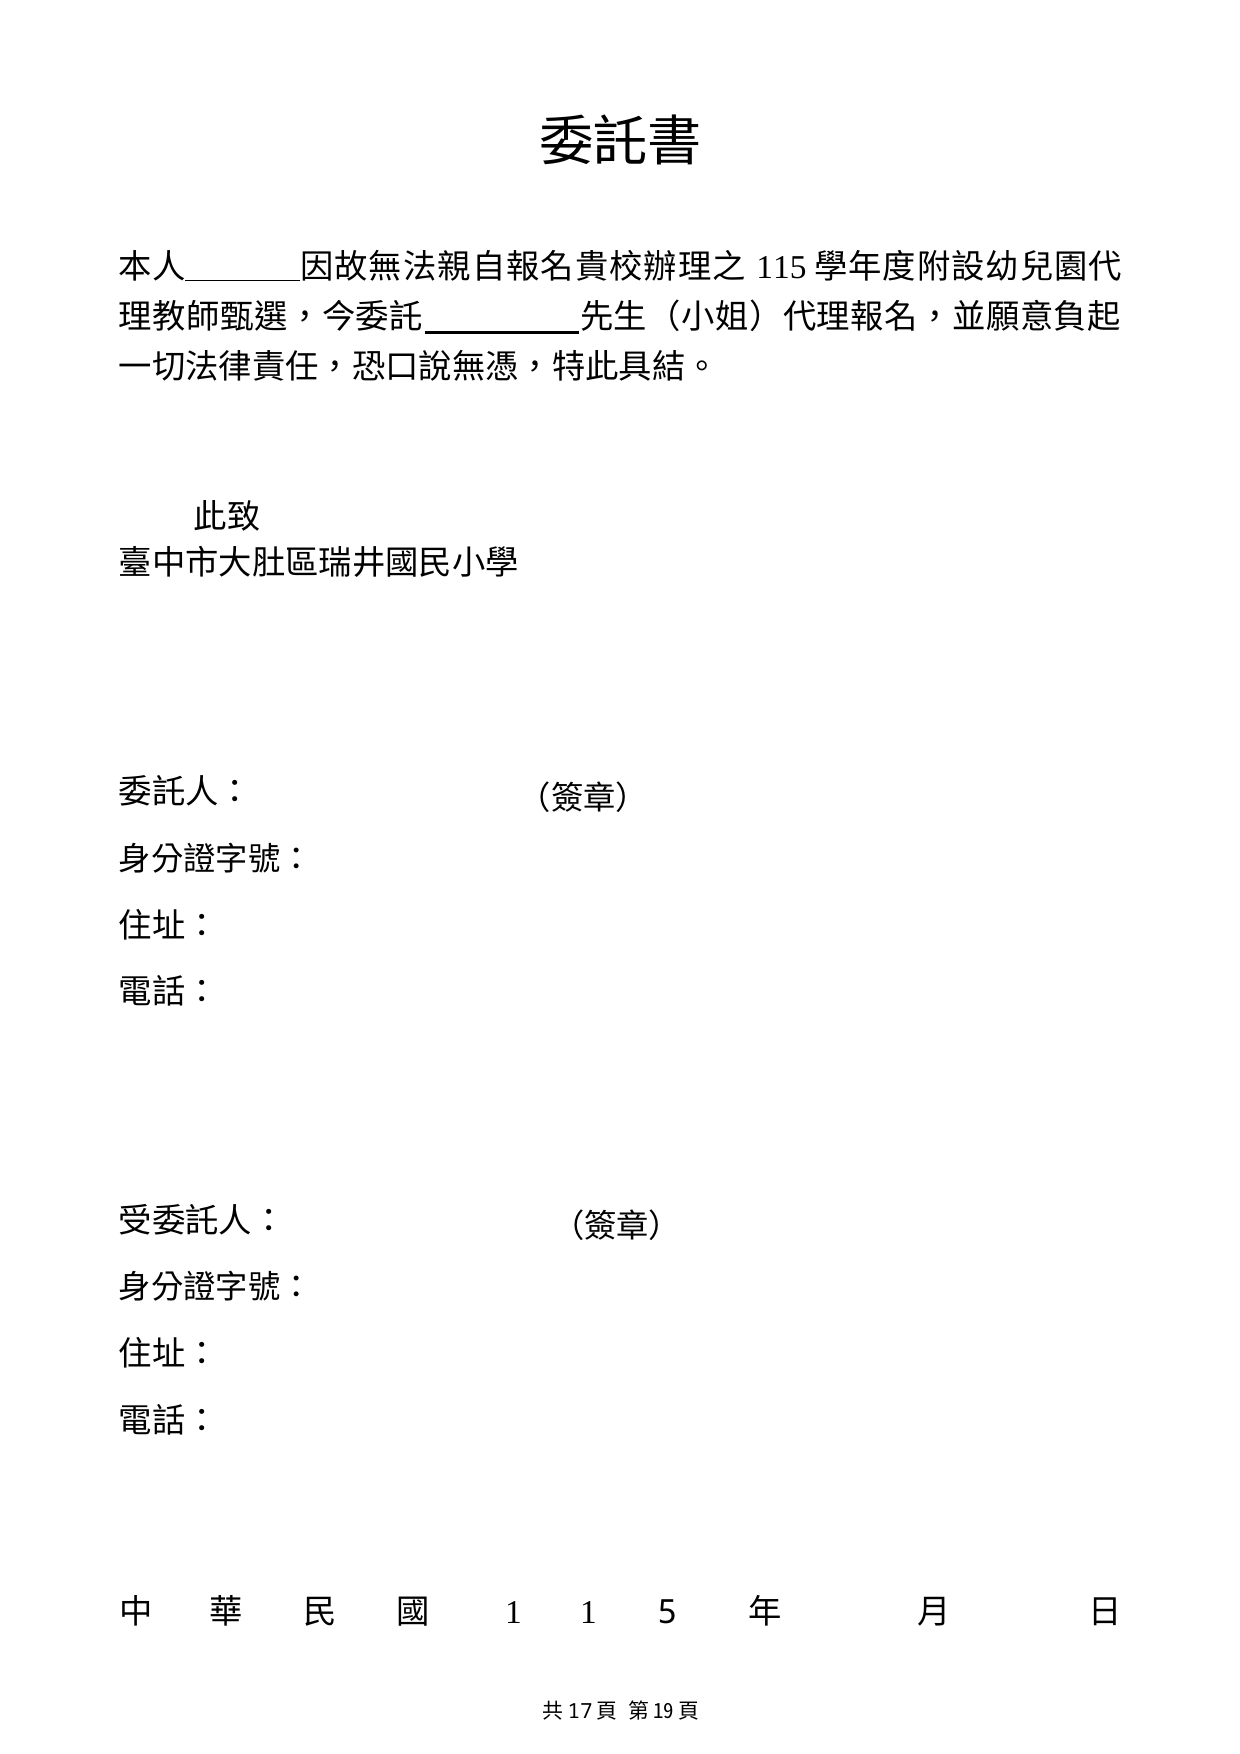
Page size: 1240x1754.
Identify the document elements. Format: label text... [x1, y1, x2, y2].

text （簽章） [518, 778, 1122, 817]
text 委託書 [119, 109, 1122, 174]
text 電話： [119, 1405, 477, 1439]
text 住址： [119, 910, 443, 944]
text （簽章） [552, 1207, 1122, 1245]
text 受委託人： [119, 1205, 477, 1239]
text 住址： [119, 1339, 477, 1372]
text 委託人： [119, 777, 443, 810]
text 臺中市大肚區瑞井國民小學 [119, 542, 1122, 583]
text 此致 [194, 489, 1122, 539]
text 身分證字號： [119, 1272, 477, 1305]
text 身分證字號： [119, 844, 443, 877]
text 中 華 民 國 1 1 5 年 月 日 [119, 1588, 1122, 1633]
text 電話： [119, 977, 443, 1010]
text 本人 因故無法親自報名貴校辦理之 115學年度附設幼兒園代理教師甄選，今委託 先生（小姐）代理報名，並願意負起一切法律責任，恐口說無憑，特此具結。 [119, 239, 1122, 389]
